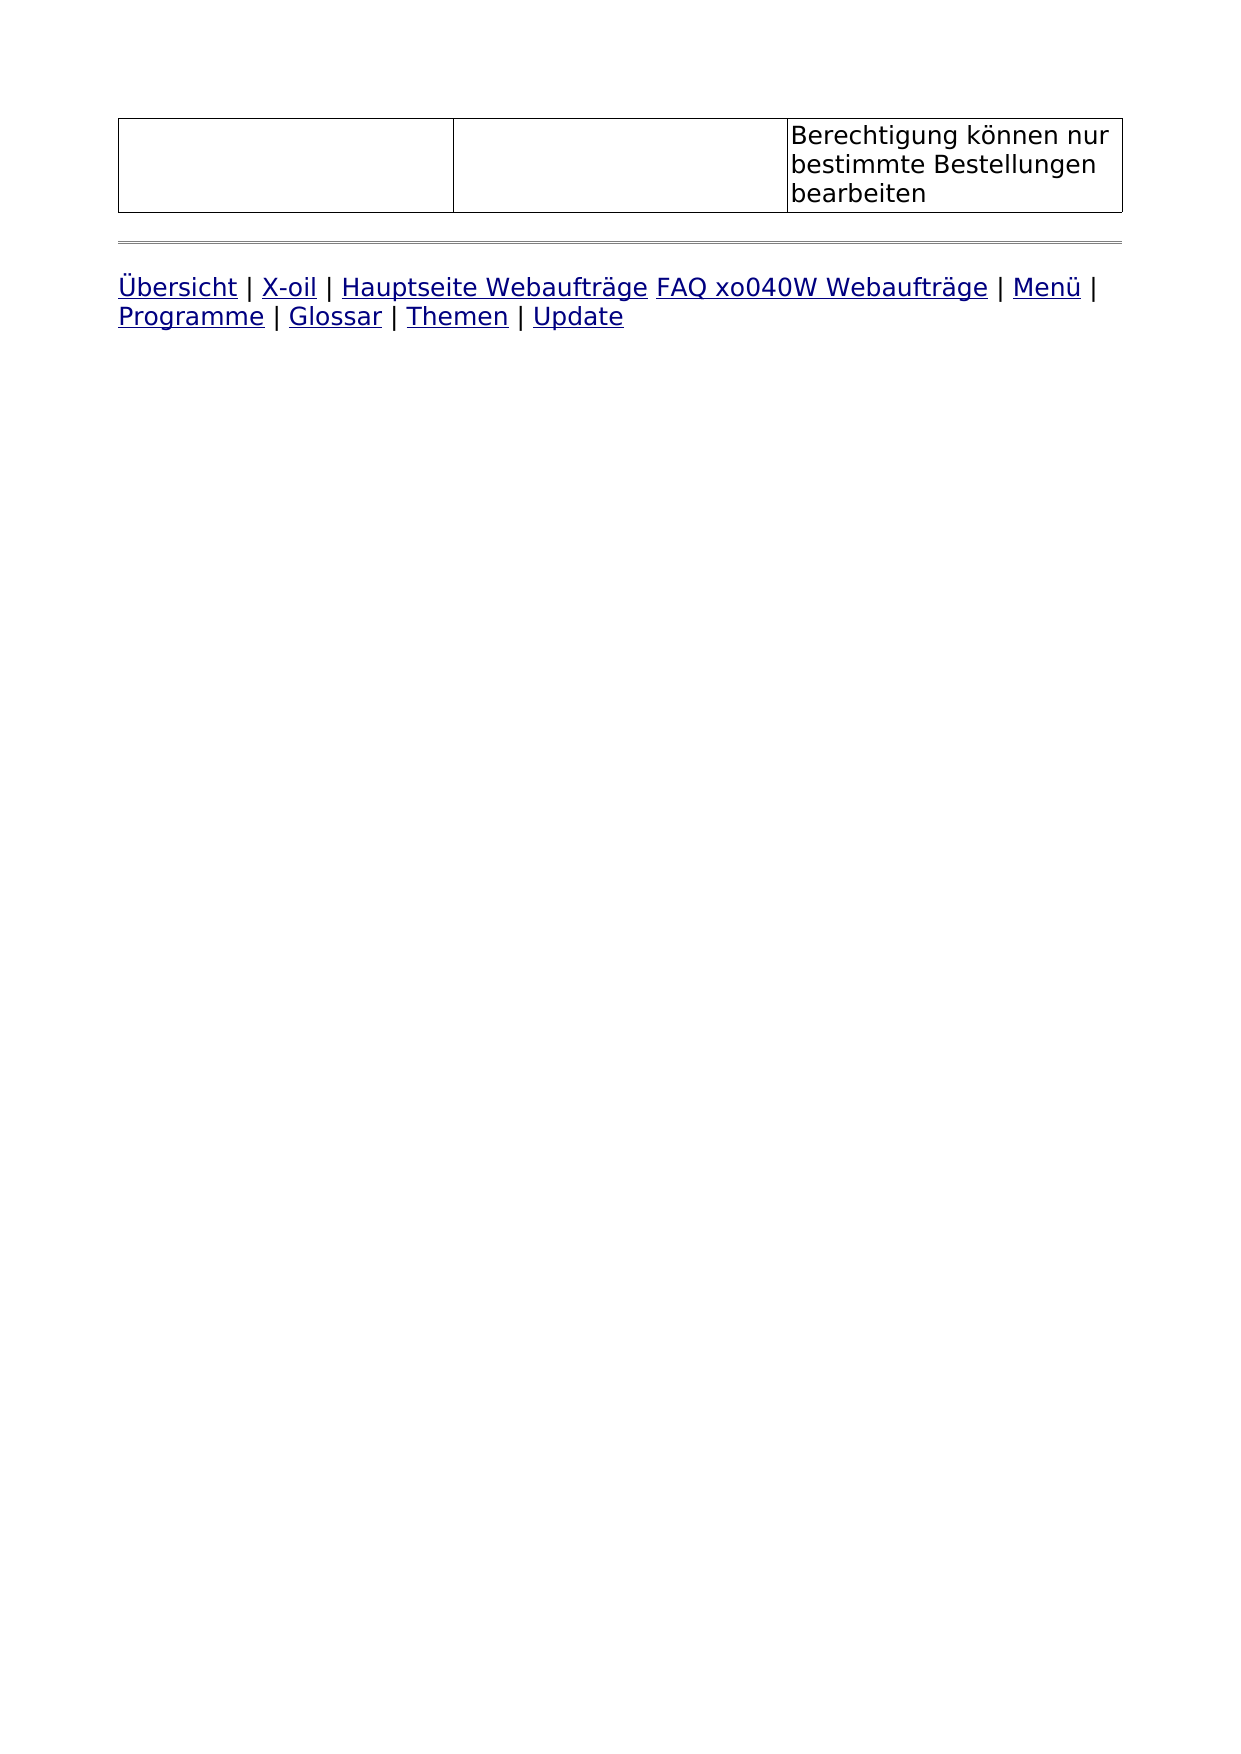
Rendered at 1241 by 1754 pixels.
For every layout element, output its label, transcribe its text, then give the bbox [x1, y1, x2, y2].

text Übersicht | X-oil | Hauptseite Webaufträge FAQ xo040W Webaufträge | Menü | Programme | Glossar | Themen | Update [118, 273, 1122, 331]
table_cell [119, 119, 453, 212]
table_cell Berechtigung können nur bestimmte Bestellungen bearbeiten [788, 119, 1122, 212]
table_cell [454, 119, 787, 212]
